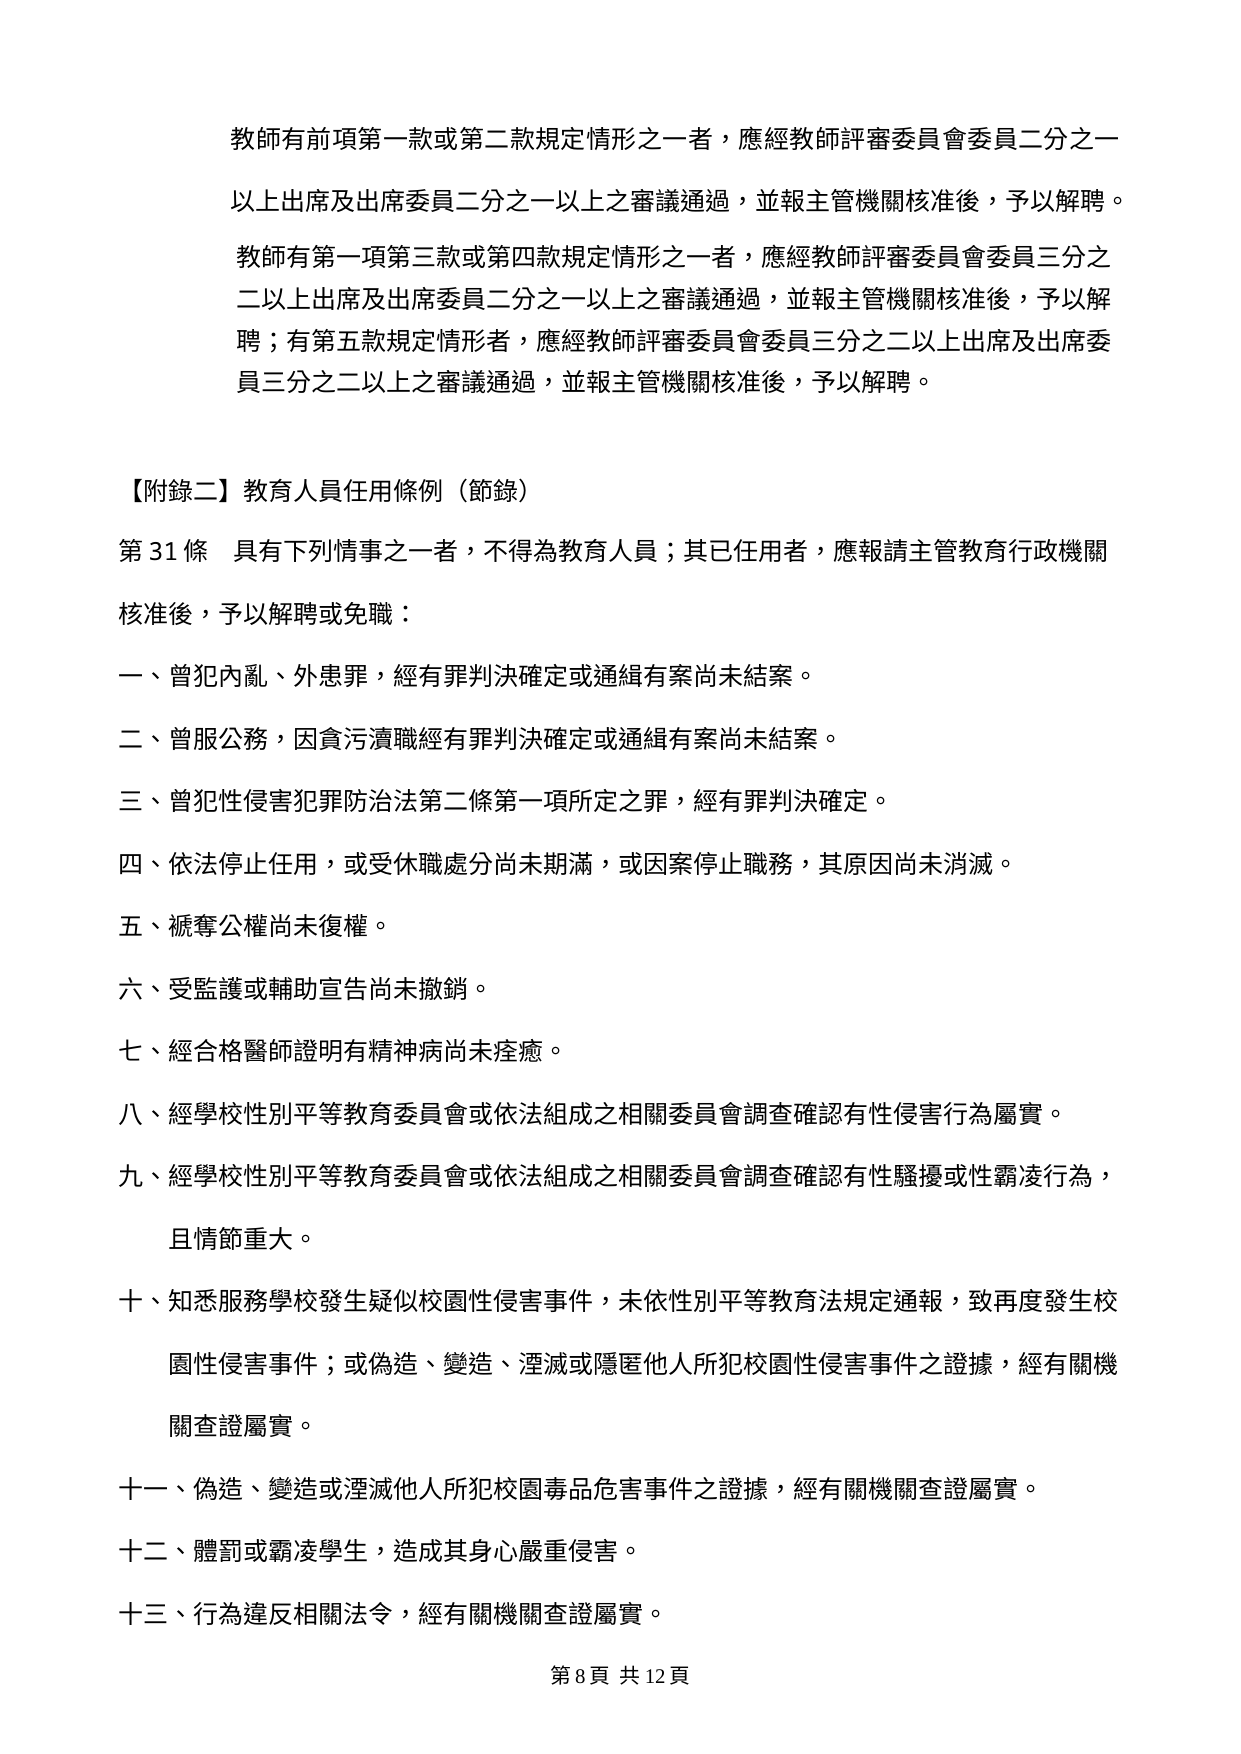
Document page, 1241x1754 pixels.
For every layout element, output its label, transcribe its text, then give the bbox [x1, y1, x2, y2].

text 十二、體罰或霸凌學生，造成其身心嚴重侵害。 [118, 1508, 1122, 1571]
text 教師有第一項第三款或第四款規定情形之一者，應經教師評審委員會委員三分之二以上出席及出席委員二分之一以上之審議通過，並報主管機關核准後，予以解聘；有第五款規定情形者，應經教師評審委員會委員三分之二以上出席及出席委員三分之二以上之審議通過，並報主管機關核准後，予以解聘。 [236, 233, 1122, 400]
text 三、曾犯性侵害犯罪防治法第二條第一項所定之罪，經有罪判決確定。 [118, 758, 1122, 821]
text 教師有前項第一款或第二款規定情形之一者，應經教師評審委員會委員二分之一以上出席及出席委員二分之一以上之審議通過，並報主管機關核准後，予以解聘。 [230, 96, 1122, 221]
text 第31條 具有下列情事之一者，不得為教育人員；其已任用者，應報請主管教育行政機關核准後，予以解聘或免職： [118, 508, 1122, 633]
text 二、曾服公務，因貪污瀆職經有罪判決確定或通緝有案尚未結案。 [118, 696, 1122, 758]
text 十、知悉服務學校發生疑似校園性侵害事件，未依性別平等教育法規定通報，致再度發生校園性侵害事件；或偽造、變造、湮滅或隱匿他人所犯校園性侵害事件之證據，經有關機關查證屬實。 [118, 1258, 1122, 1446]
text 八、經學校性別平等教育委員會或依法組成之相關委員會調查確認有性侵害行為屬實。 [118, 1071, 1122, 1133]
text 六、受監護或輔助宣告尚未撤銷。 [118, 946, 1122, 1008]
text 【附錄二】教育人員任用條例（節錄） [118, 467, 1122, 508]
text 七、經合格醫師證明有精神病尚未痊癒。 [118, 1008, 1122, 1071]
text 九、經學校性別平等教育委員會或依法組成之相關委員會調查確認有性騷擾或性霸凌行為，且情節重大。 [118, 1133, 1122, 1258]
text 五、褫奪公權尚未復權。 [118, 883, 1122, 946]
text 四、依法停止任用，或受休職處分尚未期滿，或因案停止職務，其原因尚未消滅。 [118, 821, 1122, 883]
text 一、曾犯內亂、外患罪，經有罪判決確定或通緝有案尚未結案。 [118, 633, 1122, 696]
text 十三、行為違反相關法令，經有關機關查證屬實。 [118, 1571, 1122, 1633]
text 十一、偽造、變造或湮滅他人所犯校園毒品危害事件之證據，經有關機關查證屬實。 [118, 1446, 1122, 1508]
